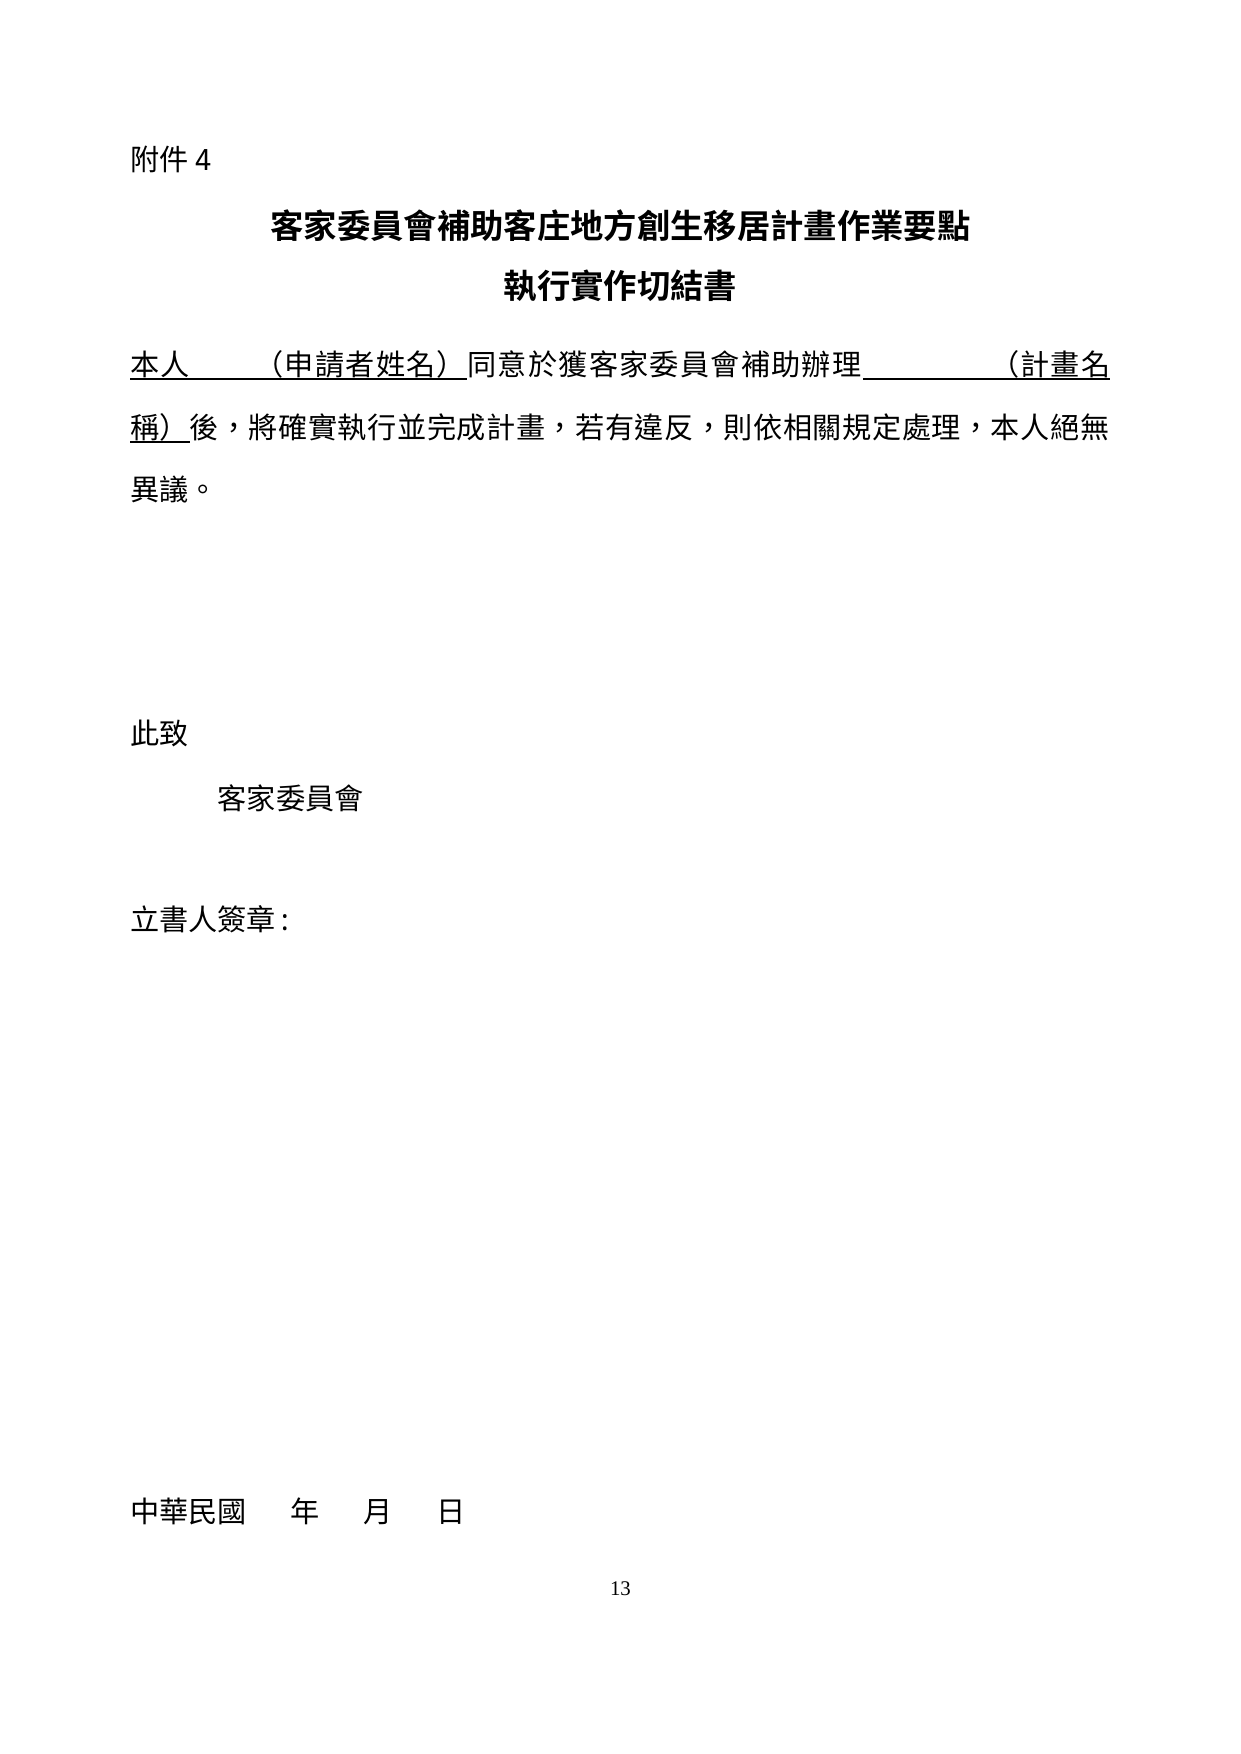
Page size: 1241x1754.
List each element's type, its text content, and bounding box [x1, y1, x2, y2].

text 中華民國 年 月 日 [130, 1482, 1110, 1532]
text 客家委員會補助客庄地方創生移居計畫作業要點 [130, 205, 1110, 247]
text 立書人簽章: [130, 897, 1110, 938]
text 本人 （申請者姓名）同意於獲客家委員會補助辦理 （計畫名稱）後，將確實執行並完成計畫，若有違反，則依相關規定處理，本人絕無異議。 [130, 326, 1110, 513]
text 執行實作切結書 [130, 265, 1110, 307]
text 附件4 [130, 130, 1110, 180]
text 此致 [130, 694, 1110, 757]
text 客家委員會 [130, 776, 1110, 817]
